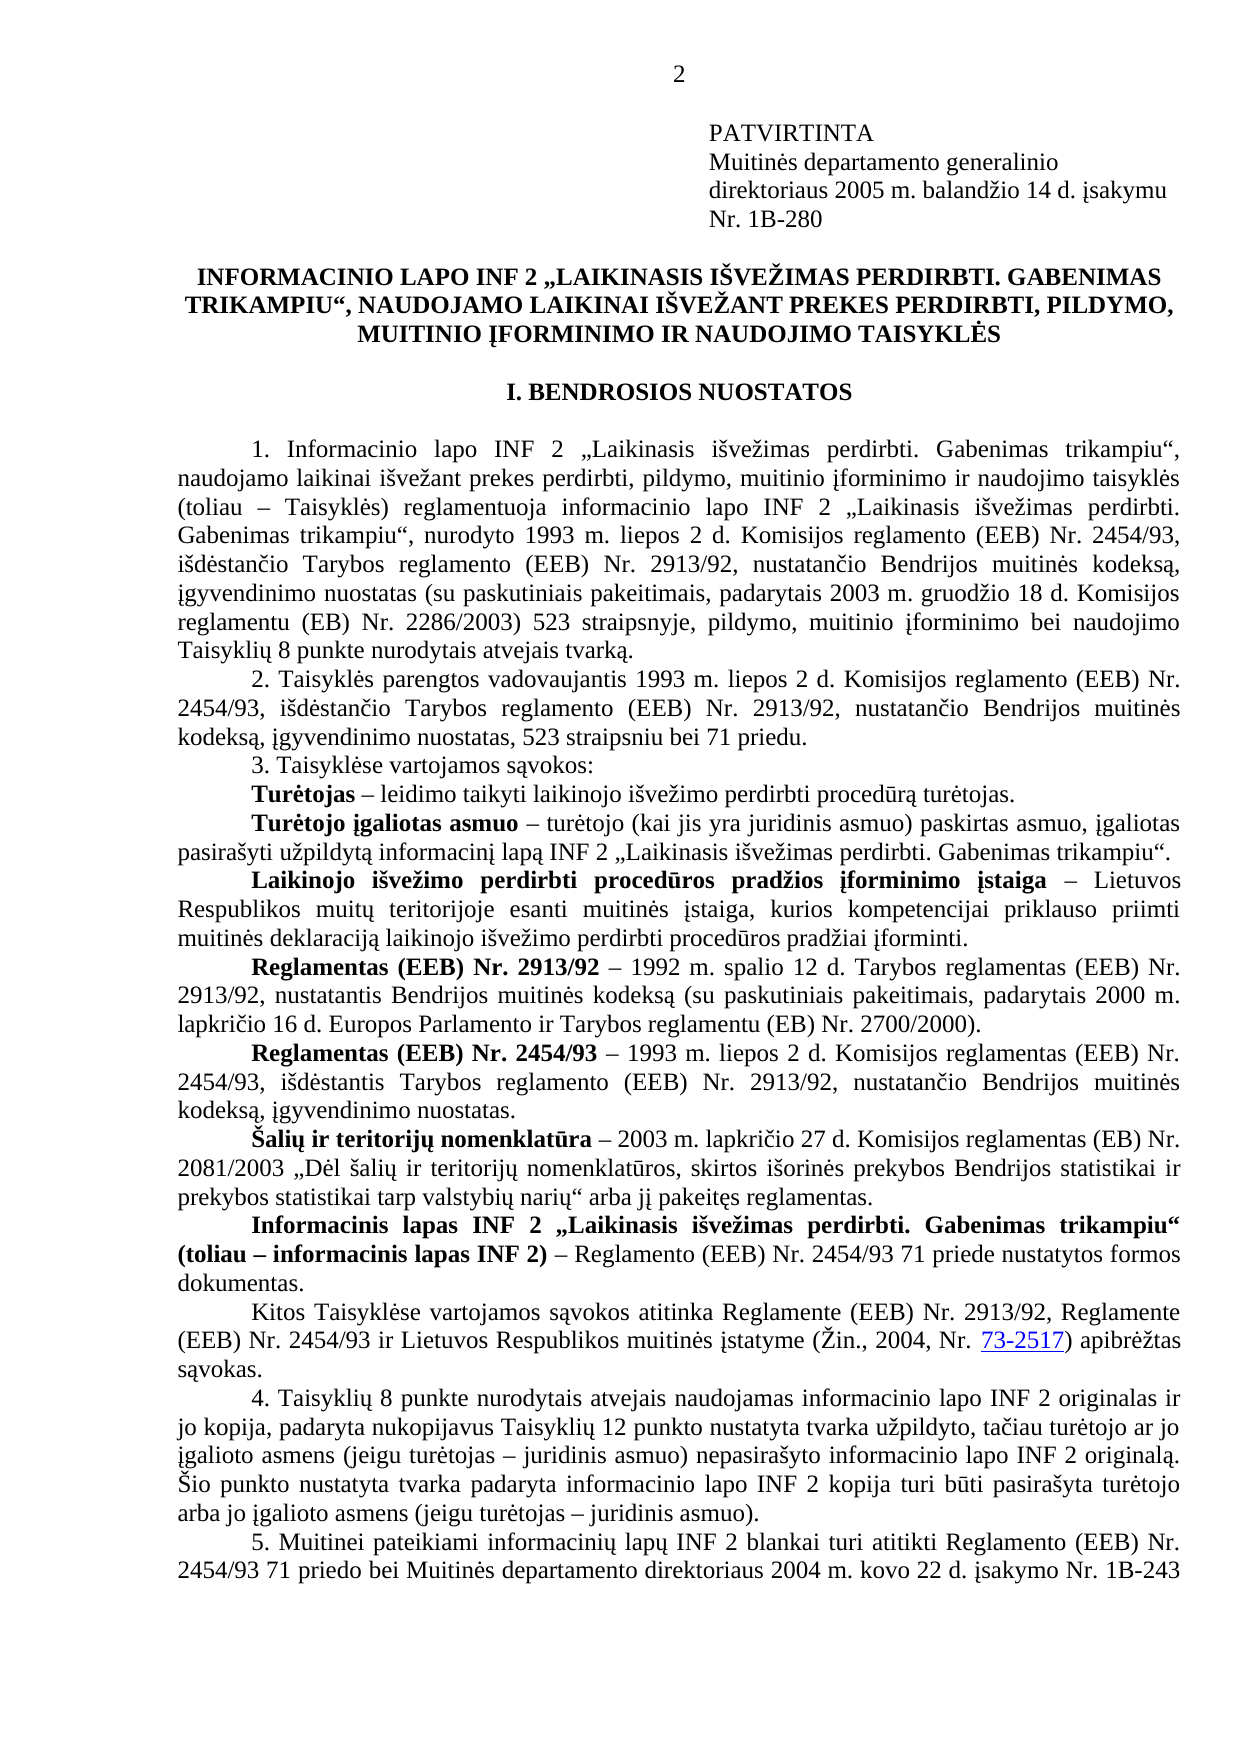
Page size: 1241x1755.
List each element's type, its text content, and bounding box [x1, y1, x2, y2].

text Reglamentas (EEB) Nr. 2913/92 – 1992 m. spalio 12 d. Tarybos reglamentas (EEB) Nr. 2913/92, nustatantis Bendrijos muitinės kodeksą (su paskutiniais pakeitimais, padarytais 2000 m. lapkričio 16 d. Europos Parlamento ir Tarybos reglamentu (EB) Nr. 2700/2000). [177, 952, 1181, 1038]
text INFORMACINIO LAPO INF 2 „LAIKINASIS IŠVEŽIMAS PERDIRBTI. GABENIMAS TRIKAMPIU“, NAUDOJAMO LAIKINAI IŠVEŽANT PREKES PERDIRBTI, PILDYMO, MUITINIO ĮFORMINIMO IR NAUDOJIMO TAISYKLĖS [177, 262, 1181, 348]
text Turėtojas – leidimo taikyti laikinojo išvežimo perdirbti procedūrą turėtojas. [177, 779, 1181, 808]
text I. BENDROSIOS NUOSTATOS [177, 377, 1181, 406]
text Reglamentas (EEB) Nr. 2454/93 – 1993 m. liepos 2 d. Komisijos reglamentas (EEB) Nr. 2454/93, išdėstantis Tarybos reglamento (EEB) Nr. 2913/92, nustatančio Bendrijos muitinės kodeksą, įgyvendinimo nuostatas. [177, 1038, 1181, 1124]
text PATVIRTINTA [709, 118, 1181, 147]
text Kitos Taisyklėse vartojamos sąvokos atitinka Reglamente (EEB) Nr. 2913/92, Reglamente (EEB) Nr. 2454/93 ir Lietuvos Respublikos muitinės įstatyme (Žin., 2004, Nr. 73-2517) apibrėžtas sąvokas. [177, 1297, 1181, 1383]
text 2. Taisyklės parengtos vadovaujantis 1993 m. liepos 2 d. Komisijos reglamento (EEB) Nr. 2454/93, išdėstančio Tarybos reglamento (EEB) Nr. 2913/92, nustatančio Bendrijos muitinės kodeksą, įgyvendinimo nuostatas, 523 straipsniu bei 71 priedu. [177, 664, 1181, 751]
text 1. Informacinio lapo INF 2 „Laikinasis išvežimas perdirbti. Gabenimas trikampiu“, naudojamo laikinai išvežant prekes perdirbti, pildymo, muitinio įforminimo ir naudojimo taisyklės (toliau – Taisyklės) reglamentuoja informacinio lapo INF 2 „Laikinasis išvežimas perdirbti. Gabenimas trikampiu“, nurodyto 1993 m. liepos 2 d. Komisijos reglamento (EEB) Nr. 2454/93, išdėstančio Tarybos reglamento (EEB) Nr. 2913/92, nustatančio Bendrijos muitinės kodeksą, įgyvendinimo nuostatas (su paskutiniais pakeitimais, padarytais 2003 m. gruodžio 18 d. Komisijos reglamentu (EB) Nr. 2286/2003) 523 straipsnyje, pildymo, muitinio įforminimo bei naudojimo Taisyklių 8 punkte nurodytais atvejais tvarką. [177, 434, 1181, 664]
text 5. Muitinei pateikiami informacinių lapų INF 2 blankai turi atitikti Reglamento (EEB) Nr. 2454/93 71 priedo bei Muitinės departamento direktoriaus 2004 m. kovo 22 d. įsakymo Nr. 1B-243 [177, 1527, 1181, 1584]
text 4. Taisyklių 8 punkte nurodytais atvejais naudojamas informacinio lapo INF 2 originalas ir jo kopija, padaryta nukopijavus Taisyklių 12 punkto nustatyta tvarka užpildyto, tačiau turėtojo ar jo įgalioto asmens (jeigu turėtojas – juridinis asmuo) nepasirašyto informacinio lapo INF 2 originalą. Šio punkto nustatyta tvarka padaryta informacinio lapo INF 2 kopija turi būti pasirašyta turėtojo arba jo įgalioto asmens (jeigu turėtojas – juridinis asmuo). [177, 1383, 1181, 1527]
text Informacinis lapas INF 2 „Laikinasis išvežimas perdirbti. Gabenimas trikampiu“ (toliau – informacinis lapas INF 2) – Reglamento (EEB) Nr. 2454/93 71 priede nustatytos formos dokumentas. [177, 1211, 1181, 1297]
text Muitinės departamento generalinio direktoriaus 2005 m. balandžio 14 d. įsakymu Nr. 1B-280 [709, 147, 1181, 233]
text Laikinojo išvežimo perdirbti procedūros pradžios įforminimo įstaiga – Lietuvos Respublikos muitų teritorijoje esanti muitinės įstaiga, kurios kompetencijai priklauso priimti muitinės deklaraciją laikinojo išvežimo perdirbti procedūros pradžiai įforminti. [177, 866, 1181, 952]
text Šalių ir teritorijų nomenklatūra – 2003 m. lapkričio 27 d. Komisijos reglamentas (EB) Nr. 2081/2003 „Dėl šalių ir teritorijų nomenklatūros, skirtos išorinės prekybos Bendrijos statistikai ir prekybos statistikai tarp valstybių narių“ arba jį pakeitęs reglamentas. [177, 1124, 1181, 1211]
text Turėtojo įgaliotas asmuo – turėtojo (kai jis yra juridinis asmuo) paskirtas asmuo, įgaliotas pasirašyti užpildytą informacinį lapą INF 2 „Laikinasis išvežimas perdirbti. Gabenimas trikampiu“. [177, 808, 1181, 866]
text 3. Taisyklėse vartojamos sąvokos: [177, 751, 1181, 779]
